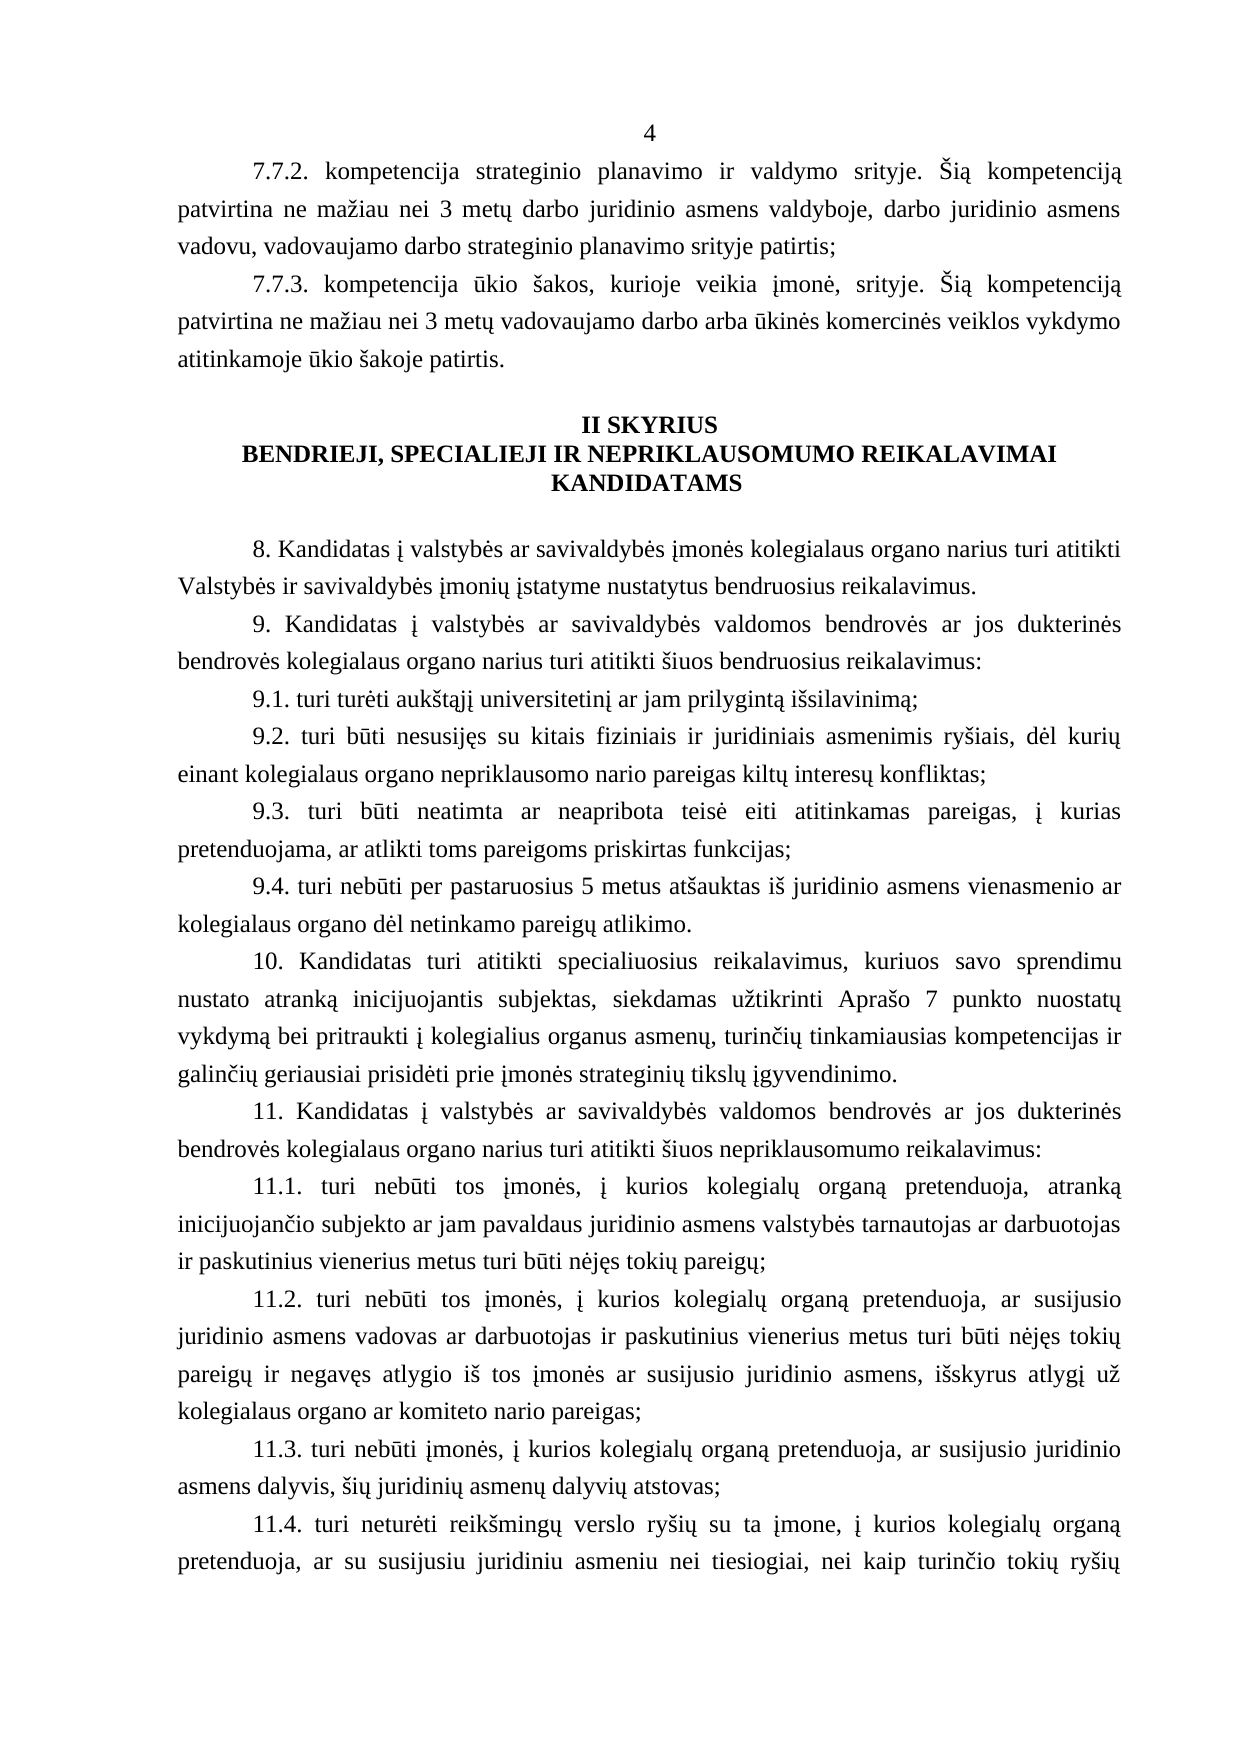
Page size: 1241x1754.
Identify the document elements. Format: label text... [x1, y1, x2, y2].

text 7.7.3. kompetencija ūkio šakos, kurioje veikia įmonė, srityje. Šią kompetenciją patvirtina ne mažiau nei 3 metų vadovaujamo darbo arba ūkinės komercinės veiklos vykdymo atitinkamoje ūkio šakoje patirtis. [177, 260, 1122, 373]
text 11.3. turi nebūti įmonės, į kurios kolegialų organą pretenduoja, ar susijusio juridinio asmens dalyvis, šių juridinių asmenų dalyvių atstovas; [177, 1425, 1122, 1500]
text 10. Kandidatas turi atitikti specialiuosius reikalavimus, kuriuos savo sprendimu nustato atranką inicijuojantis subjektas, siekdamas užtikrinti Aprašo 7 punkto nuostatų vykdymą bei pritraukti į kolegialius organus asmenų, turinčių tinkamiausias kompetencijas ir galinčių geriausiai prisidėti prie įmonės strateginių tikslų įgyvendinimo. [177, 938, 1122, 1088]
text 11. Kandidatas į valstybės ar savivaldybės valdomos bendrovės ar jos dukterinės bendrovės kolegialaus organo narius turi atitikti šiuos nepriklausomumo reikalavimus: [177, 1088, 1122, 1163]
text II SKYRIUS [177, 410, 1122, 439]
text 11.4. turi neturėti reikšmingų verslo ryšių su ta įmone, į kurios kolegialų organą pretenduoja, ar su susijusiu juridiniu asmeniu nei tiesiogiai, nei kaip turinčio tokių ryšių [177, 1500, 1122, 1575]
text 8. Kandidatas į valstybės ar savivaldybės įmonės kolegialaus organo narius turi atitikti Valstybės ir savivaldybės įmonių įstatyme nustatytus bendruosius reikalavimus. [177, 525, 1122, 600]
text 11.1. turi nebūti tos įmonės, į kurios kolegialų organą pretenduoja, atranką inicijuojančio subjekto ar jam pavaldaus juridinio asmens valstybės tarnautojas ar darbuotojas ir paskutinius vienerius metus turi būti nėjęs tokių pareigų; [177, 1163, 1122, 1275]
text 9.1. turi turėti aukštąjį universitetinį ar jam prilygintą išsilavinimą; [177, 675, 1122, 713]
text 9.4. turi nebūti per pastaruosius 5 metus atšauktas iš juridinio asmens vienasmenio ar kolegialaus organo dėl netinkamo pareigų atlikimo. [177, 863, 1122, 938]
text 9. Kandidatas į valstybės ar savivaldybės valdomos bendrovės ar jos dukterinės bendrovės kolegialaus organo narius turi atitikti šiuos bendruosius reikalavimus: [177, 600, 1122, 675]
text 9.2. turi būti nesusijęs su kitais fiziniais ir juridiniais asmenimis ryšiais, dėl kurių einant kolegialaus organo nepriklausomo nario pareigas kiltų interesų konfliktas; [177, 713, 1122, 788]
text 9.3. turi būti neatimta ar neapribota teisė eiti atitinkamas pareigas, į kurias pretenduojama, ar atlikti toms pareigoms priskirtas funkcijas; [177, 788, 1122, 863]
text 7.7.2. kompetencija strateginio planavimo ir valdymo srityje. Šią kompetenciją patvirtina ne mažiau nei 3 metų darbo juridinio asmens valdyboje, darbo juridinio asmens vadovu, vadovaujamo darbo strateginio planavimo srityje patirtis; [177, 148, 1122, 260]
text 11.2. turi nebūti tos įmonės, į kurios kolegialų organą pretenduoja, ar susijusio juridinio asmens vadovas ar darbuotojas ir paskutinius vienerius metus turi būti nėjęs tokių pareigų ir negavęs atlygio iš tos įmonės ar susijusio juridinio asmens, išskyrus atlygį už kolegialaus organo ar komiteto nario pareigas; [177, 1275, 1122, 1425]
text BENDRIEJI, SPECIALIEJI IR NEPRIKLAUSOMUMO REIKALAVIMAI KANDIDATAMS [177, 439, 1122, 496]
